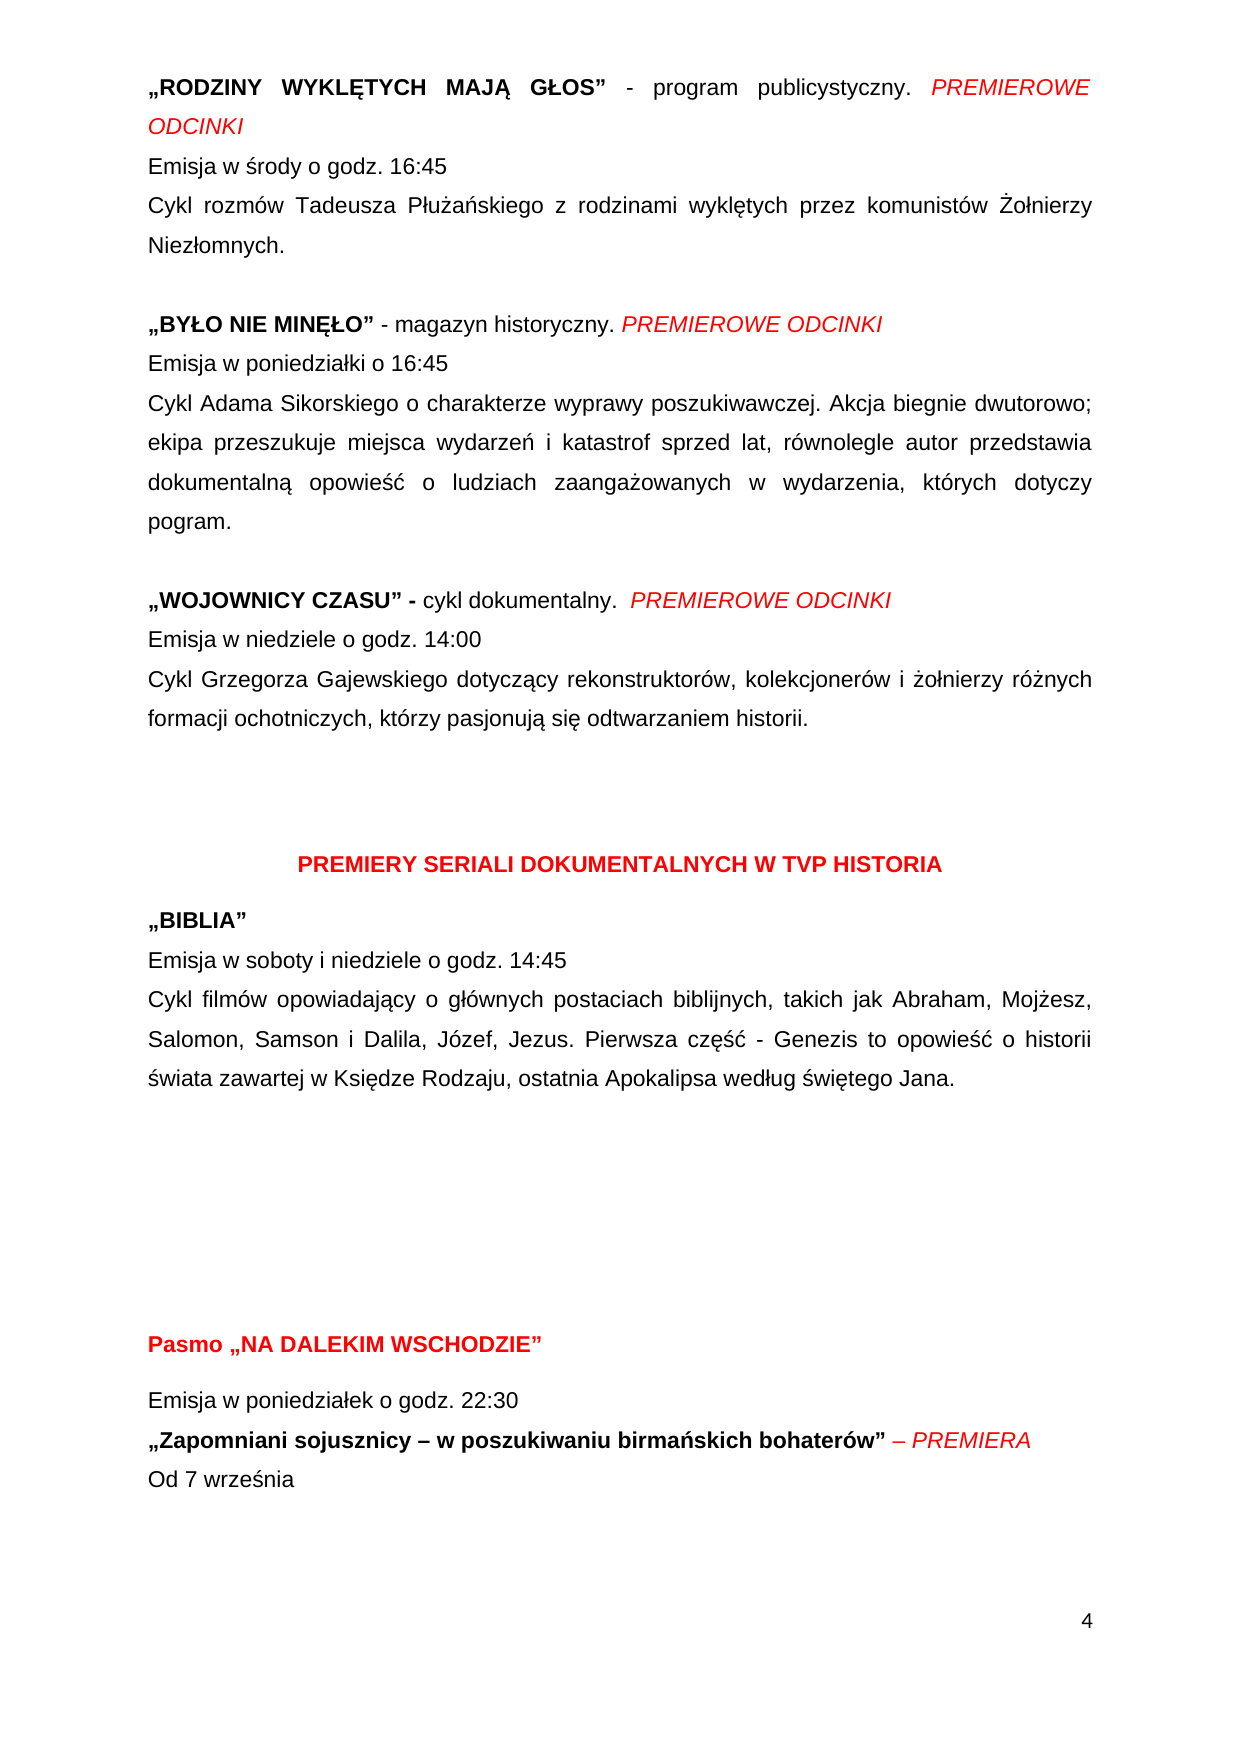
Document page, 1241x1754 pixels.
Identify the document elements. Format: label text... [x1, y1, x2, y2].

text Emisja w soboty i niedziele o godz. 14:45 [148, 947, 1093, 973]
text Emisja w poniedziałki o 16:45 [148, 350, 1093, 376]
text Cykl rozmów Tadeusza Płużańskiego z rodzinami wyklętych przez komunistów Żołnierzy Niezłomnych. [148, 192, 1093, 258]
text Emisja w poniedziałek o godz. 22:30 [148, 1387, 1093, 1414]
text Cykl filmów opowiadający o głównych postaciach biblijnych, takich jak Abraham, Mojżesz, Salomon, Samson i Dalila, Józef, Jezus. Pierwsza część - Genezis to opowieść o historii świata zawartej w Księdze Rodzaju, ostatnia Apokalipsa według świętego Jana. [148, 986, 1093, 1091]
text „Zapomniani sojusznicy – w poszukiwaniu birmańskich bohaterów” – PREMIERA [148, 1427, 1093, 1453]
text „WOJOWNICY CZASU” - cykl dokumentalny. PREMIEROWE ODCINKI [148, 587, 1093, 613]
text Cykl Adama Sikorskiego o charakterze wyprawy poszukiwawczej. Akcja biegnie dwutorowo; ekipa przeszukuje miejsca wydarzeń i katastrof sprzed lat, równolegle autor przedstawia dokumentalną opowieść o ludziach zaangażowanych w wydarzenia, których dotyczy pogram. [148, 389, 1093, 534]
text PREMIERY SERIALI DOKUMENTALNYCH W TVP HISTORIA [148, 851, 1093, 877]
text „BIBLIA” [148, 907, 1093, 933]
text Pasmo „NA DALEKIM WSCHODZIE” [148, 1331, 1093, 1358]
text „RODZINY WYKLĘTYCH MAJĄ GŁOS” - program publicystyczny. PREMIEROWE ODCINKI [148, 74, 1093, 139]
text Emisja w środy o godz. 16:45 [148, 153, 1093, 179]
text „BYŁO NIE MINĘŁO” - magazyn historyczny. PREMIEROWE ODCINKI [148, 311, 1093, 337]
text Cykl Grzegorza Gajewskiego dotyczący rekonstruktorów, kolekcjonerów i żołnierzy różnych formacji ochotniczych, którzy pasjonują się odtwarzaniem historii. [148, 666, 1093, 732]
text Emisja w niedziele o godz. 14:00 [148, 626, 1093, 653]
text Od 7 września [148, 1466, 1093, 1493]
